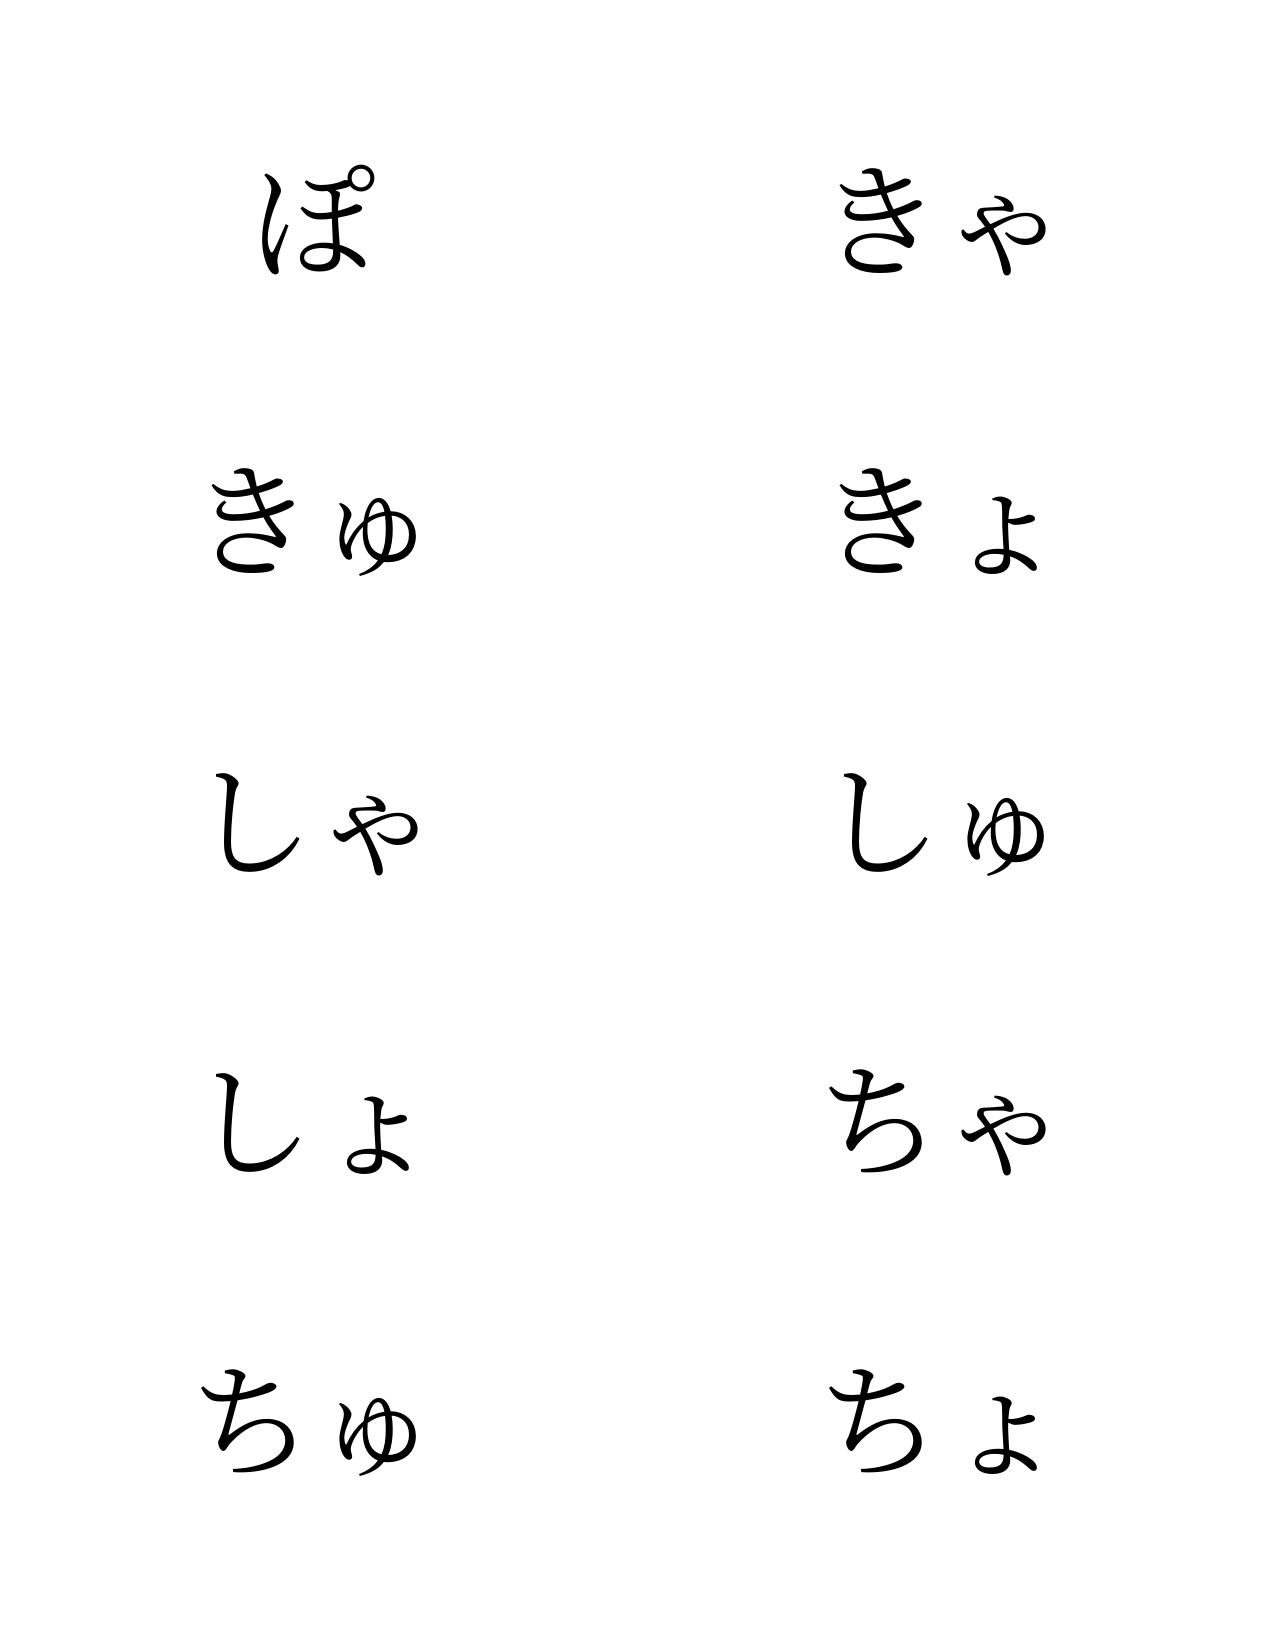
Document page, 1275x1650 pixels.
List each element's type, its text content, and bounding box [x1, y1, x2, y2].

table_header [622, 75, 650, 375]
table_cell [622, 975, 650, 1275]
table_cell きょ [650, 375, 1250, 675]
table_cell しゅ [650, 675, 1250, 975]
table_cell きゅ [22, 375, 622, 675]
table_cell [622, 675, 650, 975]
table_header ぽ [22, 75, 622, 375]
table_header きゃ [650, 75, 1250, 375]
table_cell [622, 375, 650, 675]
table_cell ちゅ [22, 1275, 622, 1575]
table_cell [622, 1275, 650, 1575]
table_cell しゃ [22, 675, 622, 975]
table_cell しょ [22, 975, 622, 1275]
table_cell ちゃ [650, 975, 1250, 1275]
table_cell ちょ [650, 1275, 1250, 1575]
